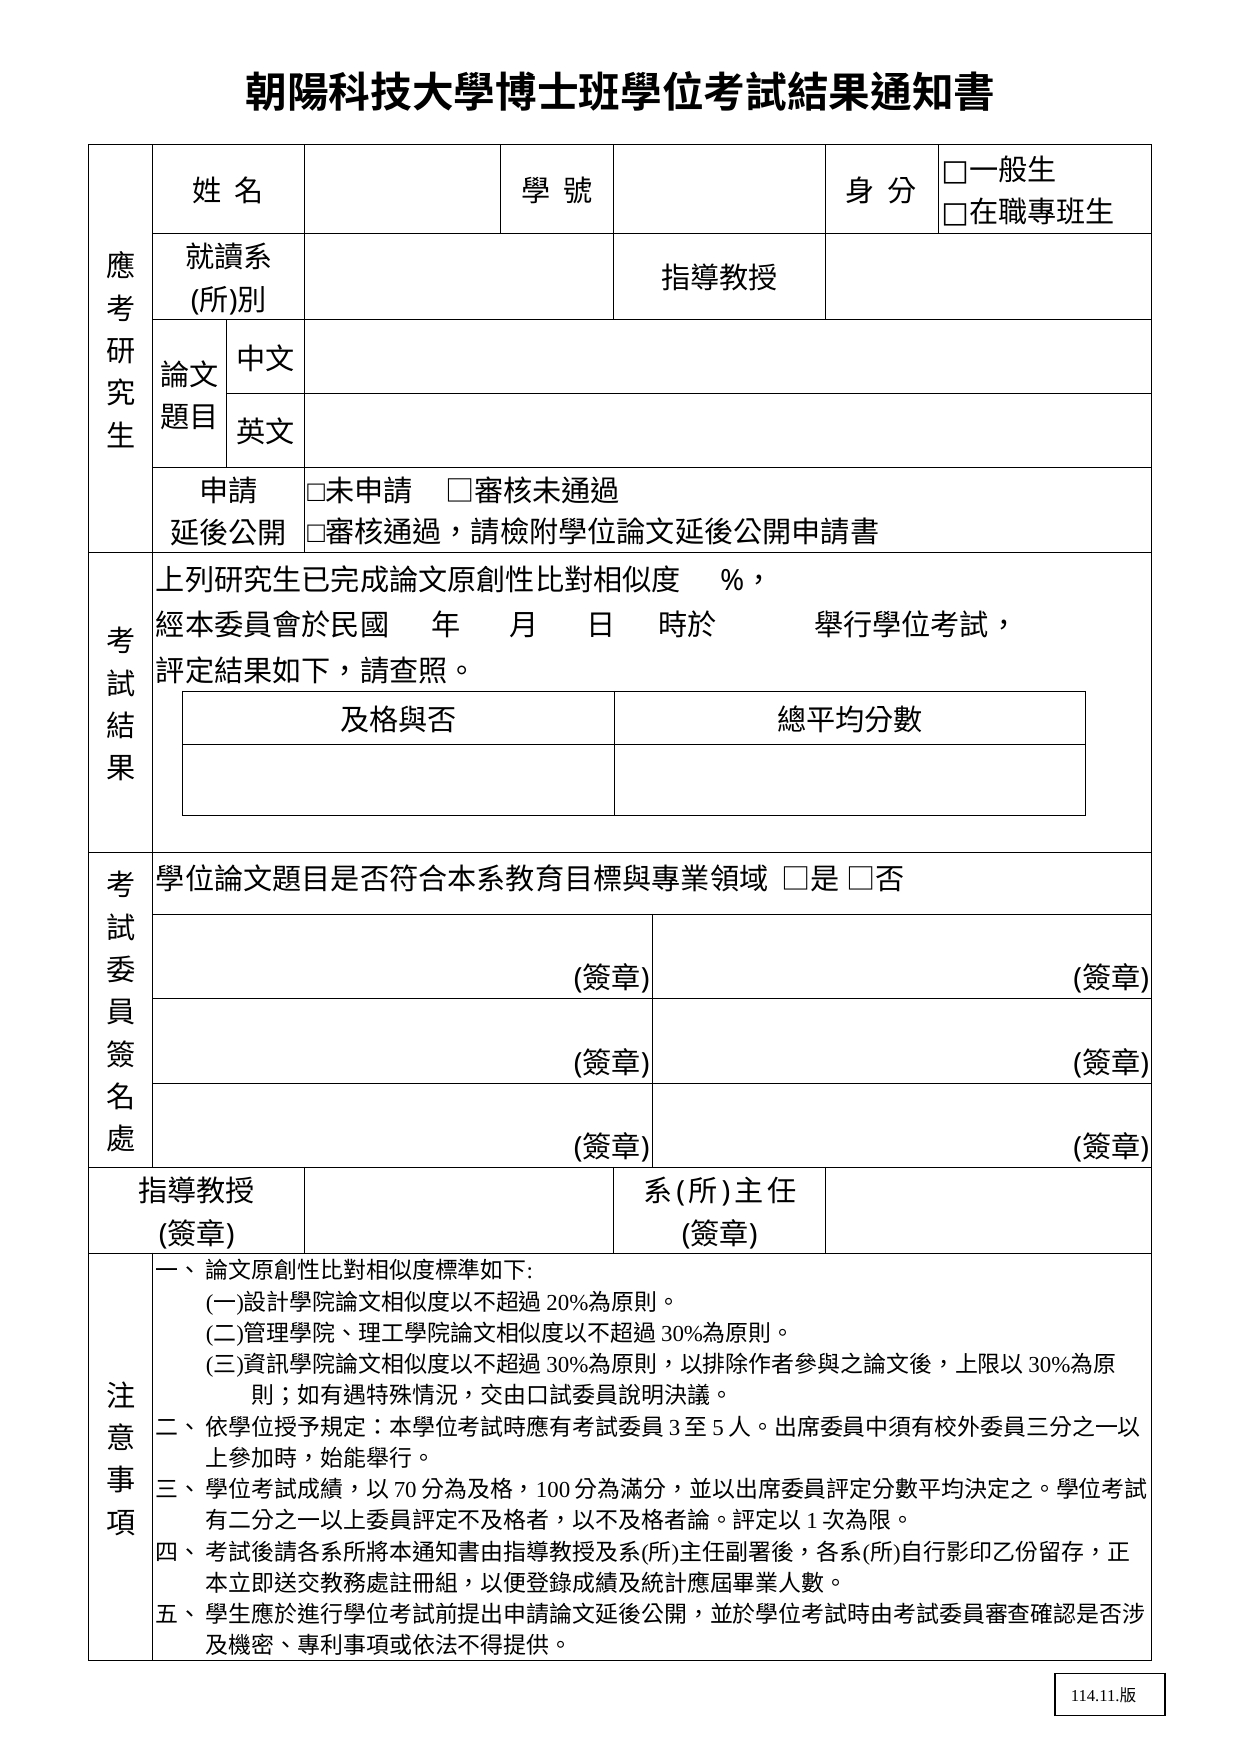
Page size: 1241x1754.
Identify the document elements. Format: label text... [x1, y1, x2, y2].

table_cell (簽章) [153, 999, 652, 1082]
table_header 應 考 研 究 生 [89, 145, 152, 552]
table_cell [305, 234, 613, 319]
table_cell 指導教授 [614, 234, 825, 319]
table_cell (簽章) [653, 999, 1151, 1082]
table_cell 中文 [227, 320, 304, 393]
table_cell 論文 題目 [153, 320, 226, 467]
table_cell 申請 延後公開 [153, 468, 304, 552]
table_header [305, 145, 500, 232]
table_cell (簽章) [653, 1084, 1151, 1167]
table_header [614, 145, 825, 232]
table_cell [305, 320, 1151, 393]
text 朝陽科技大學博士班學位考試結果通知書 [83, 59, 1157, 119]
table_cell 上列研究生已完成論文原創性比對相似度 %， 經本委員會於民國 年 月 日 時於 舉行學位考試， 評定結果如下，請查照。 [153, 553, 1151, 852]
table_header 學 號 [501, 145, 613, 232]
table_cell 考 試 結 果 [89, 553, 152, 852]
table_cell [615, 745, 1085, 815]
table_cell (簽章) [153, 1084, 652, 1167]
table_header 及格與否 [183, 692, 614, 744]
table_header □一般生 □在職專班生 [939, 145, 1151, 232]
table_cell 就讀系 (所)別 [153, 234, 304, 319]
table_header 總平均分數 [615, 692, 1085, 744]
table_cell [305, 1168, 613, 1253]
text 114.11.版 [1071, 1682, 1149, 1706]
table_cell [183, 745, 614, 815]
table_header 身 分 [826, 145, 938, 232]
table_cell (簽章) [153, 915, 652, 998]
table_cell 指導教授 (簽章) [89, 1168, 304, 1253]
table_cell 注 意 事 項 [89, 1254, 152, 1660]
table_cell [305, 394, 1151, 467]
table_cell 考 試 委 員 簽 名 處 [89, 853, 152, 1167]
table_cell 論文原創性比對相似度標準如下: (一)設計學院論文相似度以不超過20%為原則。 (二)管理學院、理工學院論文相似度以不超過30%為原則。 (三)資訊學院論文相似度以不超過30%為原則，以排除作者參與之論文後，上限以30%為原則；如有遇特殊情況，交由口試委員說明決議。 依學位授予規定：本學位考試時應有考試委員3至5人。出席委員中須有校外委員三分之一以上參加時，始能舉行。 學位考試成績，以70分為及格，100分為滿分，並以出席委員評定分數平均決定之。學位考試有二分之一以上委員評定不及格者，以不及格者論。評定以1次為限。 考試後請各系所將本通知書由指導教授及系(所)主任副署後，各系(所)自行影印乙份留存，正本立即送交教務處註冊組，以便登錄成績及統計應屆畢業人數。 學生應於進行學位考試前提出申請論文延後公開，並於學位考試時由考試委員審查確認是否涉及機密、專利事項或依法不得提供。 [153, 1254, 1151, 1660]
table_cell 系(所)主任 (簽章) [614, 1168, 825, 1253]
table_cell (簽章) [653, 915, 1151, 998]
table_cell 英文 [227, 394, 304, 467]
table_header 姓 名 [153, 145, 304, 232]
table_cell 學位論文題目是否符合本系教育目標與專業領域 □是 □否 [153, 853, 1151, 914]
table_cell [826, 234, 1151, 319]
table_cell □未申請 □審核未通過 □審核通過，請檢附學位論文延後公開申請書 [305, 468, 1151, 552]
table_cell [826, 1168, 1151, 1253]
